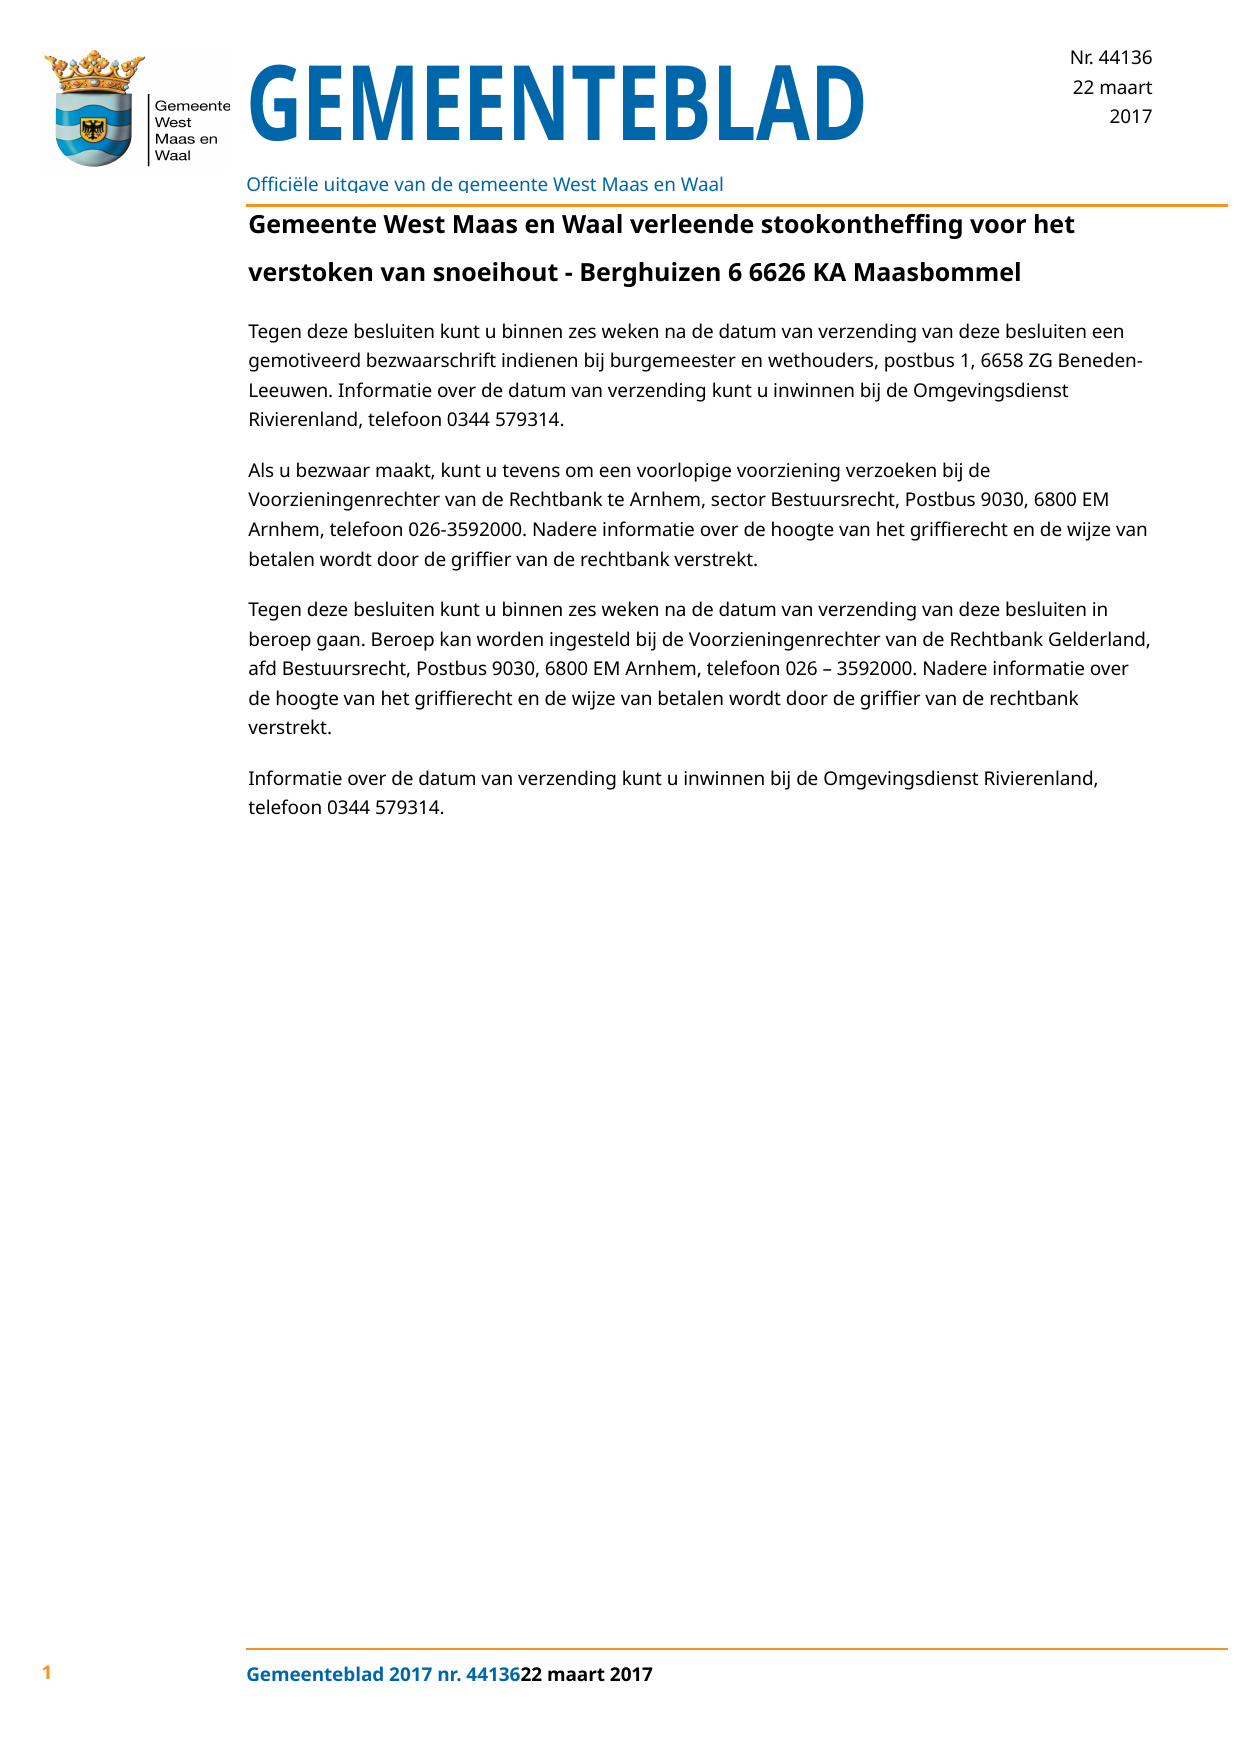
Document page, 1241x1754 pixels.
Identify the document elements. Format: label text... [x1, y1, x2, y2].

text Tegen deze besluiten kunt u binnen zes weken na de datum van verzending van deze besluiten in beroep gaan. Beroep kan worden ingesteld bij de Voorzieningenrechter van de Rechtbank Gelderland, afd Bestuursrecht, Postbus 9030, 6800 EM Arnhem, telefoon 026 – 3592000. Nadere informatie over de hoogte van het griffierecht en de wijze van betalen wordt door de griffier van de rechtbank verstrekt. [248, 596, 1152, 740]
text Als u bezwaar maakt, kunt u tevens om een voorlopige voorziening verzoeken bij de Voorzieningenrechter van de Rechtbank te Arnhem, sector Bestuursrecht, Postbus 9030, 6800 EM Arnhem, telefoon 026-3592000. Nadere informatie over de hoogte van het griffierecht en de wijze van betalen wordt door de griffier van de rechtbank verstrekt. [248, 457, 1152, 572]
text Informatie over de datum van verzending kunt u inwinnen bij de Omgevingsdienst Rivierenland, telefoon 0344 579314. [248, 765, 1152, 820]
picture [41, 47, 231, 172]
text Tegen deze besluiten kunt u binnen zes weken na de datum van verzending van deze besluiten een gemotiveerd bezwaarschrift indienen bij burgemeester en wethouders, postbus 1, 6658 ZG Beneden-Leeuwen. Informatie over de datum van verzending kunt u inwinnen bij de Omgevingsdienst Rivierenland, telefoon 0344 579314. [248, 318, 1152, 432]
text Gemeente West Maas en Waal verleende stookontheffing voor het verstoken van snoeihout - Berghuizen 6 6626 KA Maasbommel [248, 207, 1152, 288]
